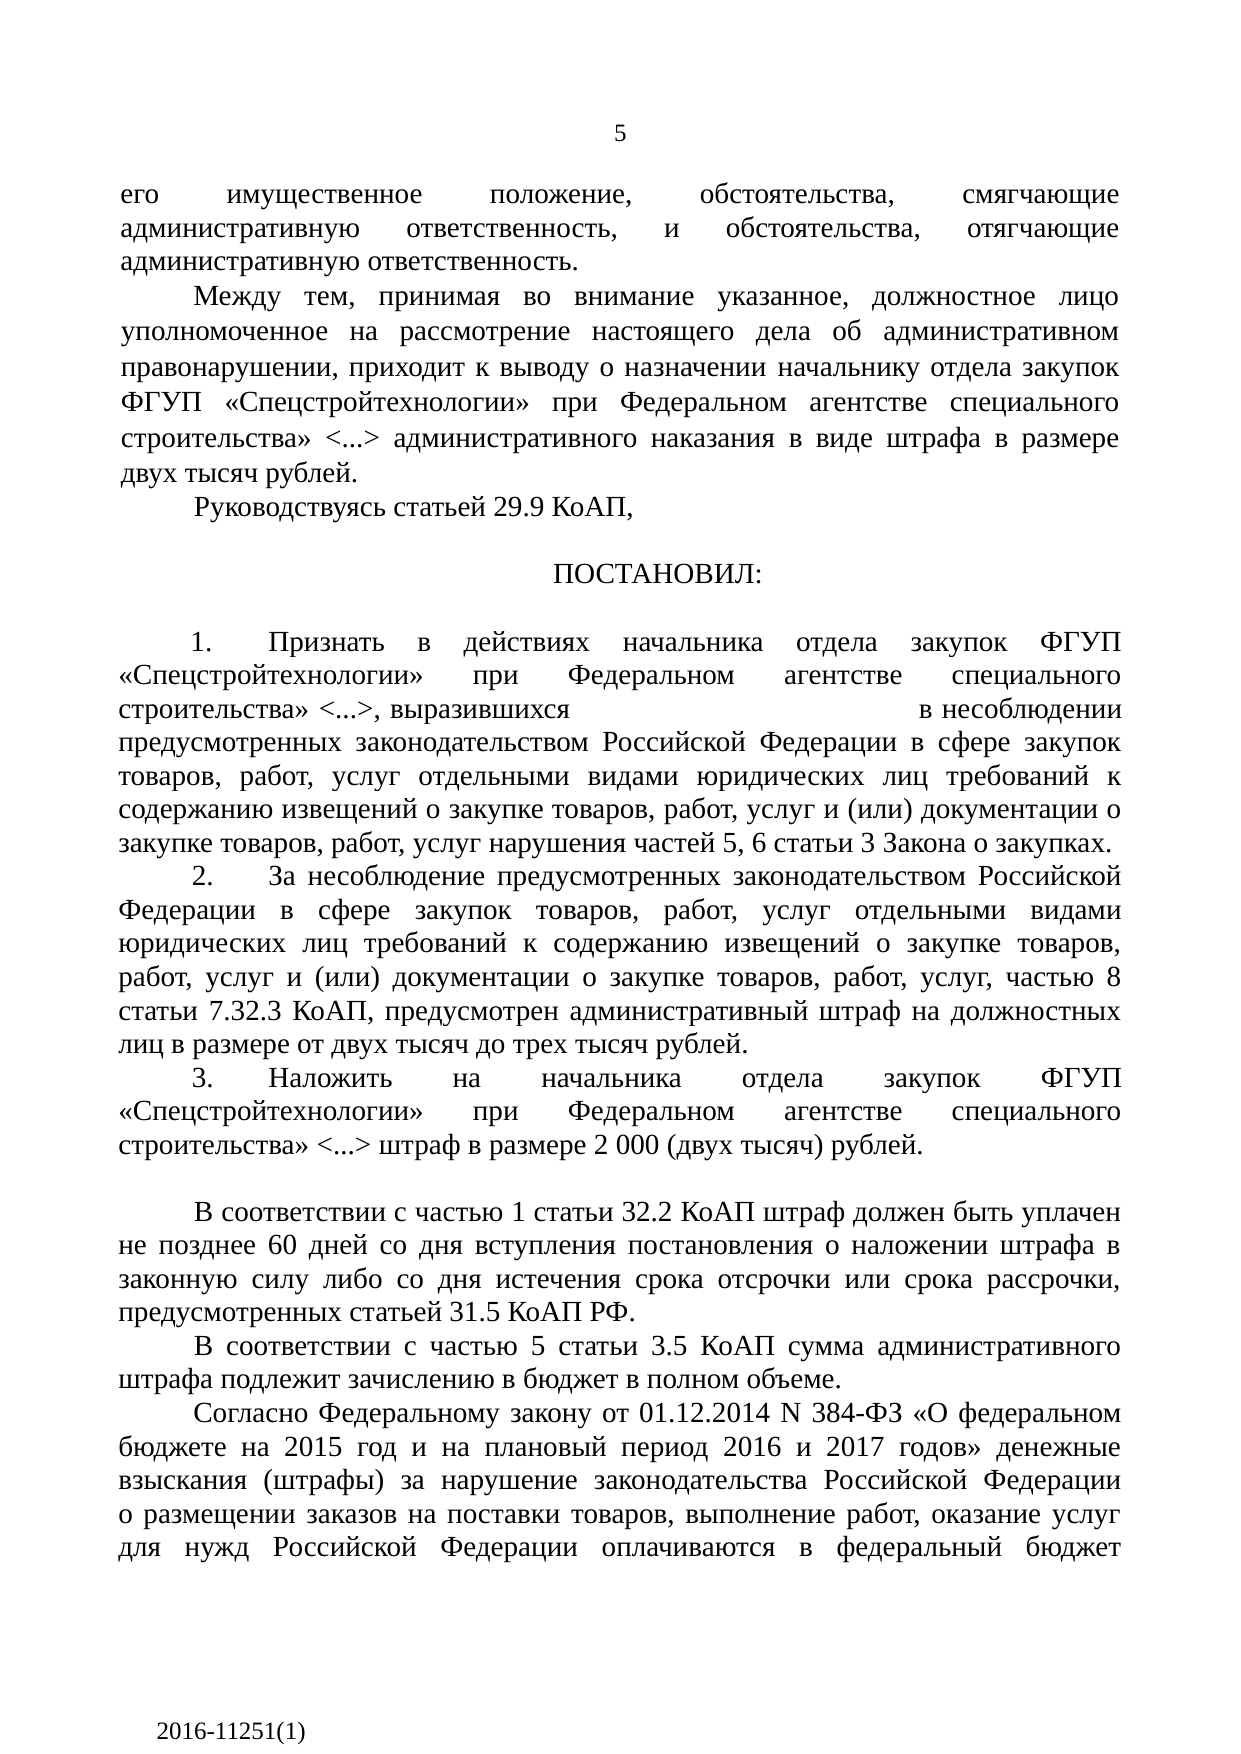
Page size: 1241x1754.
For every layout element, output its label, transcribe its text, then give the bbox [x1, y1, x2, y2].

list Признать в действиях начальника отдела закупок ФГУП «Спецстройтехнологии» при Федеральном агентстве специального строительства» <...>, выразившихся в несоблюдении предусмотренных законодательством Российской Федерации в сфере закупок товаров, работ, услуг отдельными видами юридических лиц требований к содержанию извещений о закупке товаров, работ, услуг и (или) документации о закупке товаров, работ, услуг нарушения частей 5, 6 статьи 3 Закона о закупках. [118, 624, 1122, 858]
list За несоблюдение предусмотренных законодательством Российской Федерации в сфере закупок товаров, работ, услуг отдельными видами юридических лиц требований к содержанию извещений о закупке товаров, работ, услуг и (или) документации о закупке товаров, работ, услуг, частью 8 статьи 7.32.3 КоАП, предусмотрен административный штраф на должностных лиц в размере от двух тысяч до трех тысяч рублей. [118, 858, 1122, 1060]
text Согласно Федеральному закону от 01.12.2014 N 384-ФЗ «О федеральном бюджете на 2015 год и на плановый период 2016 и 2017 годов» денежные взыскания (штрафы) за нарушение законодательства Российской Федерации о размещении заказов на поставки товаров, выполнение работ, оказание услуг для нужд Российской Федерации оплачиваются в федеральный бюджет [118, 1395, 1122, 1563]
text ПОСТАНОВИЛ: [118, 557, 1122, 590]
list Наложить на начальника отдела закупок ФГУП «Спецстройтехнологии» при Федеральном агентстве специального строительства» <...> штраф в размере 2 000 (двух тысяч) рублей. [118, 1060, 1122, 1160]
text В соответствии с частью 1 статьи 32.2 КоАП штраф должен быть уплачен не позднее 60 дней со дня вступления постановления о наложении штрафа в законную силу либо со дня истечения срока отсрочки или срока рассрочки, предусмотренных статьей 31.5 КоАП РФ. [118, 1194, 1122, 1328]
text В соответствии с частью 5 статьи 3.5 КоАП сумма административного штрафа подлежит зачислению в бюджет в полном объеме. [118, 1328, 1122, 1395]
text его имущественное положение, обстоятельства, смягчающие административную ответственность, и обстоятельства, отягчающие административную ответственность. [120, 176, 1120, 277]
text Между тем, принимая во внимание указанное, должностное лицо уполномоченное на рассмотрение настоящего дела об административном правонарушении, приходит к выводу о назначении начальнику отдела закупок ФГУП «Спецстройтехнологии» при Федеральном агентстве специального строительства» <...> административного наказания в виде штрафа в размере двух тысяч рублей. [121, 277, 1120, 489]
text Руководствуясь статьей 29.9 КоАП, [118, 489, 1122, 523]
